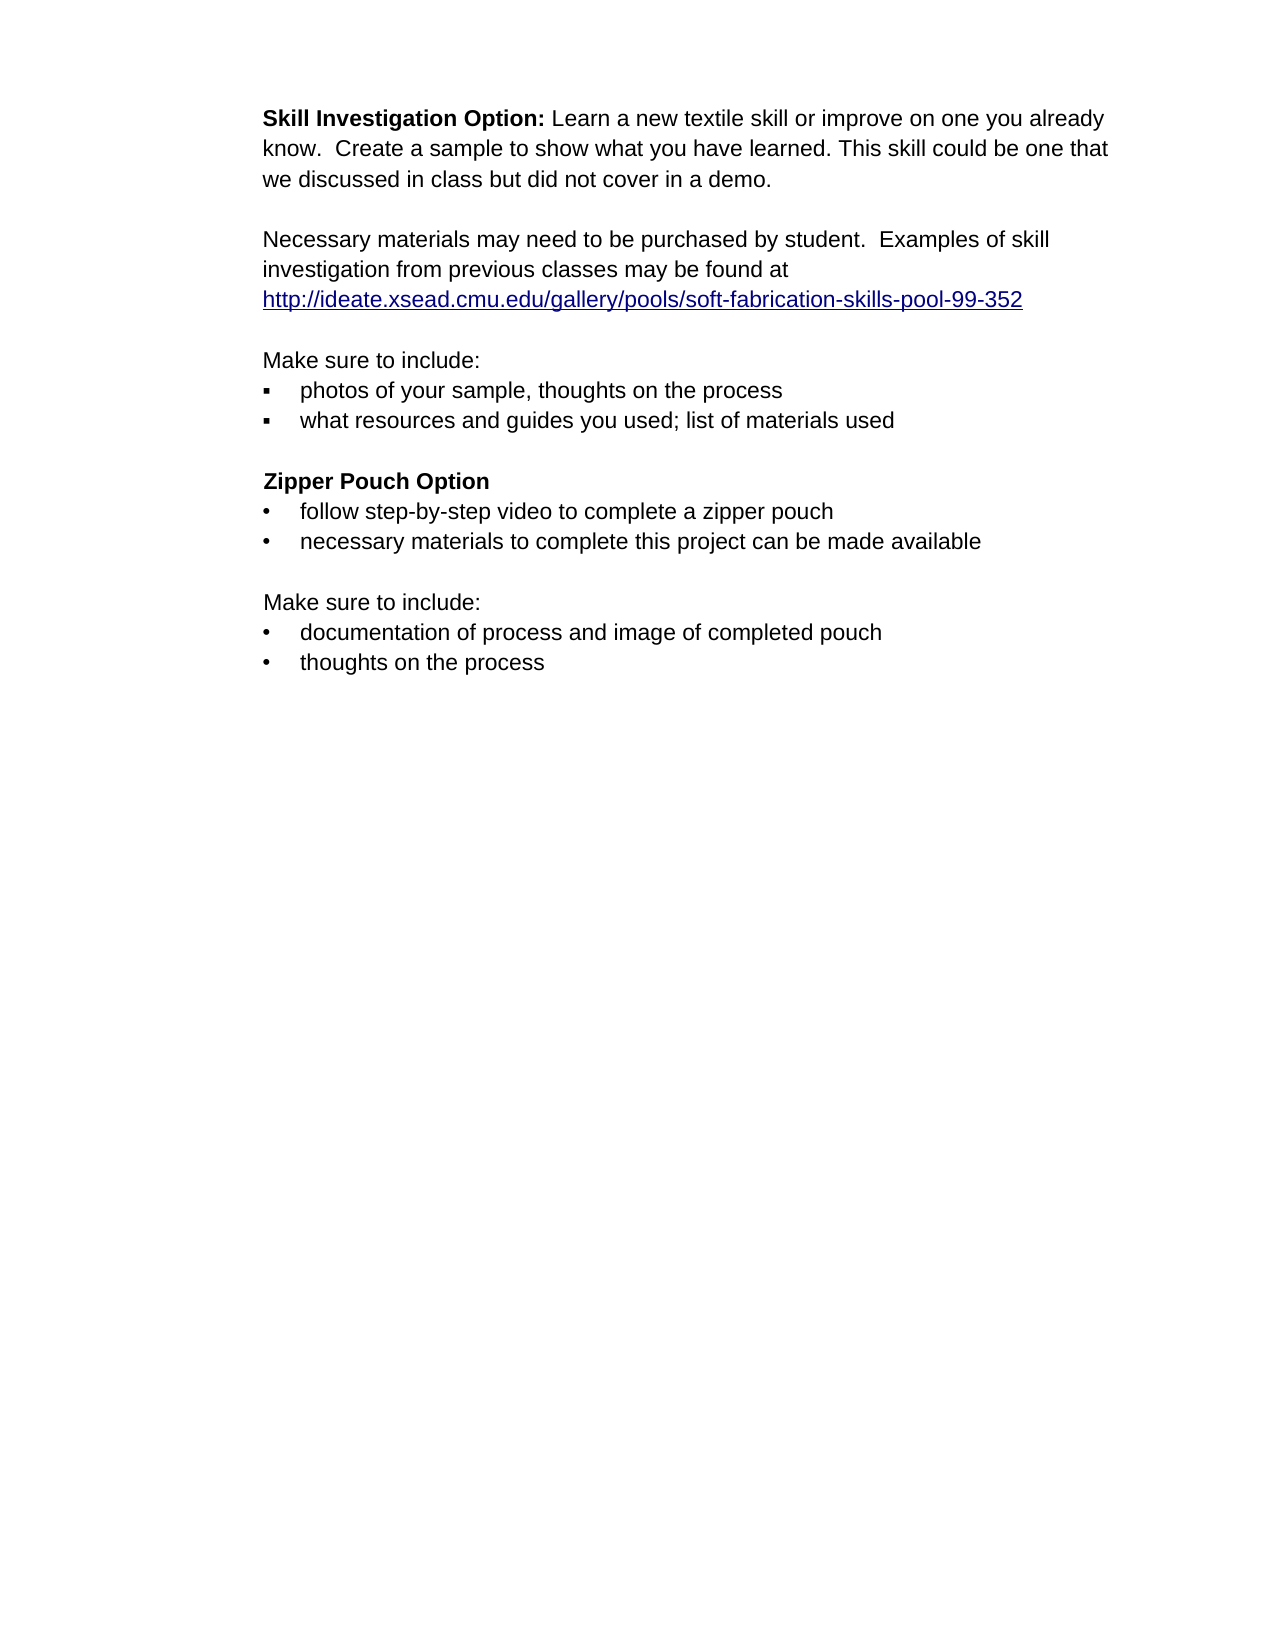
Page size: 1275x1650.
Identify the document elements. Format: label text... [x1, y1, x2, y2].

list thoughts on the process [262, 649, 1125, 675]
list necessary materials to complete this project can be made available [262, 528, 1125, 554]
list follow step-by-step video to complete a zipper pouch [262, 498, 1125, 524]
list Make sure to include: [225, 347, 1125, 373]
list Necessary materials may need to be purchased by student. Examples of skill investigation from previous classes may be found at http://ideate.xsead.cmu.edu/gallery/pools/soft-fabrication-skills-pool-99-352 [225, 226, 1125, 313]
text Make sure to include: [150, 588, 1125, 615]
list what resources and guides you used; list of materials used [262, 407, 1125, 434]
list documentation of process and image of completed pouch [262, 619, 1125, 645]
list photos of your sample, thoughts on the process [262, 377, 1125, 403]
list Skill Investigation Option: Learn a new textile skill or improve on one you already know. Create a sample to show what you have learned. This skill could be one that we discussed in class but did not cover in a demo. [225, 105, 1125, 192]
text Zipper Pouch Option [150, 468, 1125, 494]
